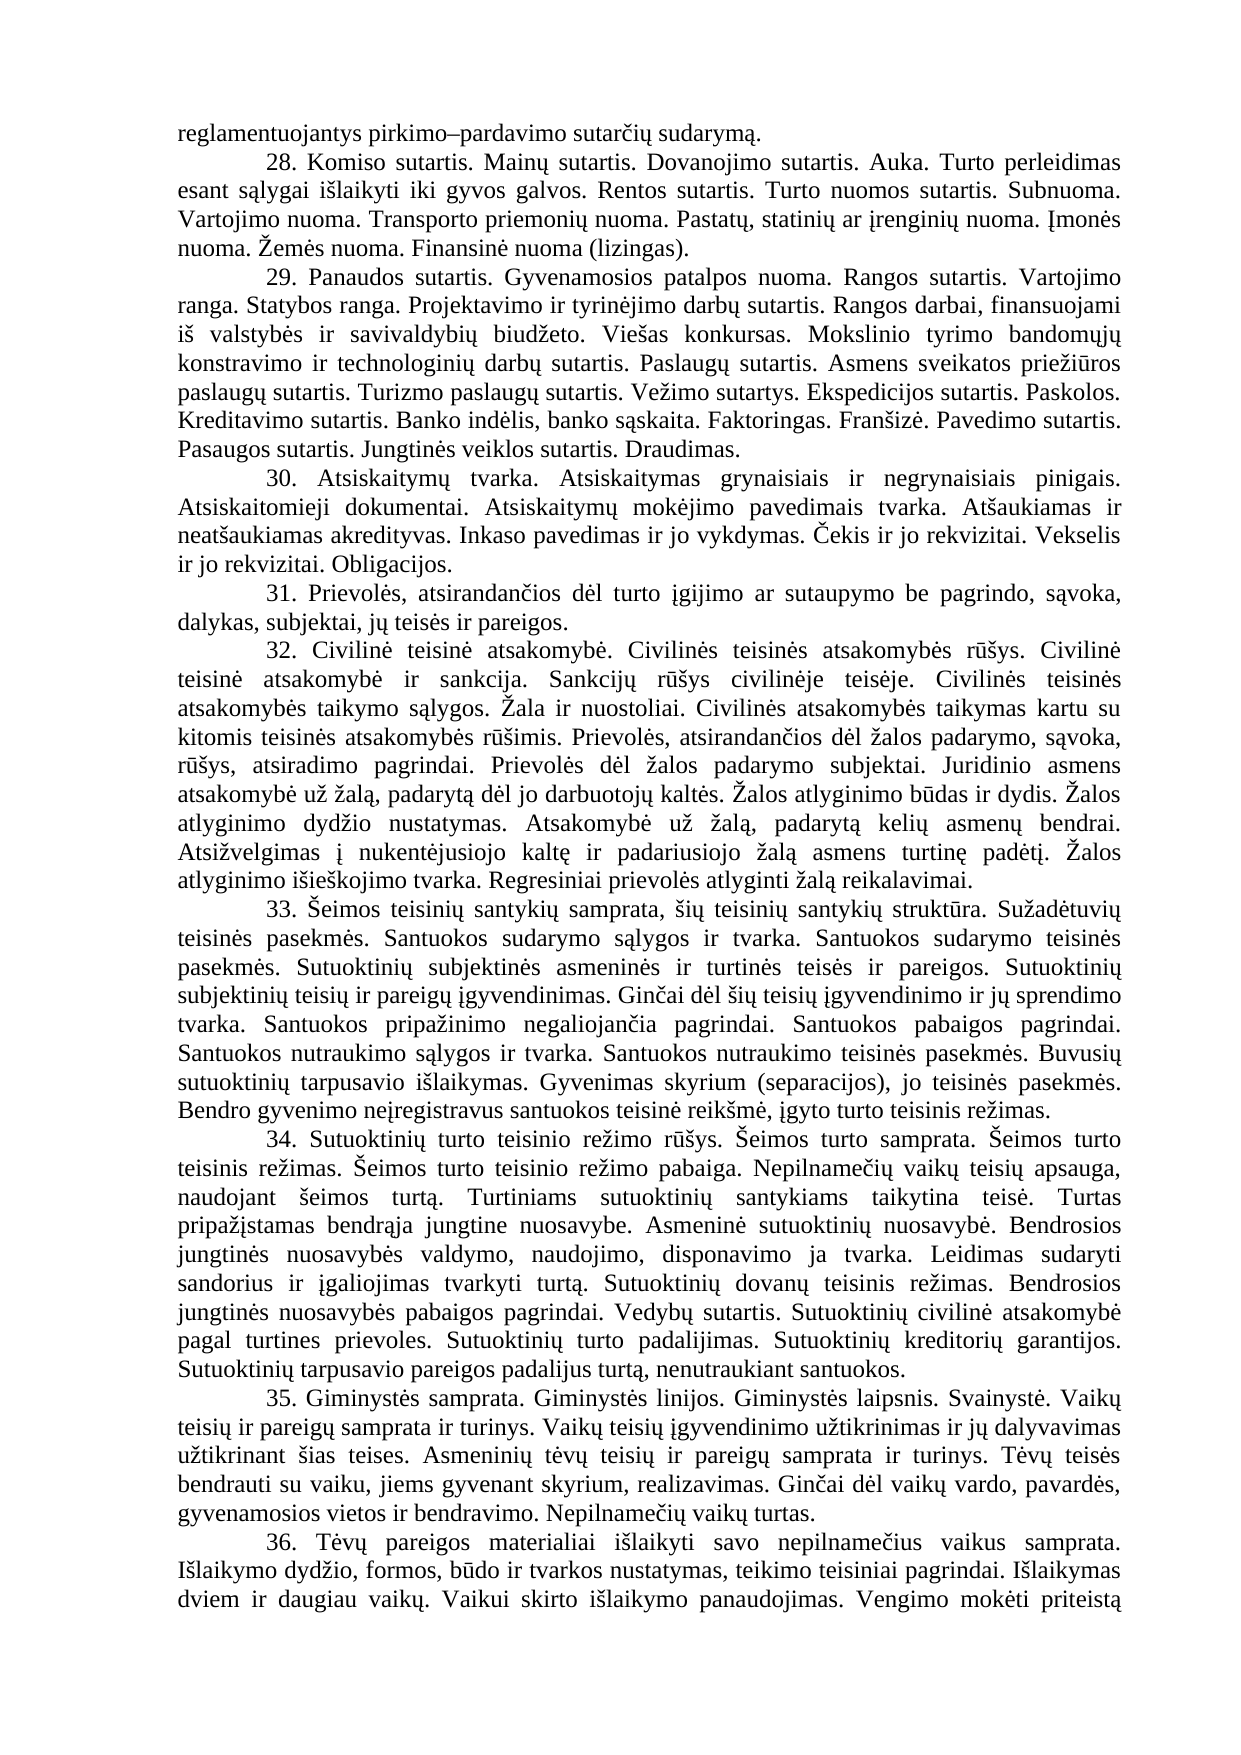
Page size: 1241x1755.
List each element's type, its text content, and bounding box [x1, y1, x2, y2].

text 29. Panaudos sutartis. Gyvenamosios patalpos nuoma. Rangos sutartis. Vartojimo ranga. Statybos ranga. Projektavimo ir tyrinėjimo darbų sutartis. Rangos darbai, finansuojami iš valstybės ir savivaldybių biudžeto. Viešas konkursas. Mokslinio tyrimo bandomųjų konstravimo ir technologinių darbų sutartis. Paslaugų sutartis. Asmens sveikatos priežiūros paslaugų sutartis. Turizmo paslaugų sutartis. Vežimo sutartys. Ekspedicijos sutartis. Paskolos. Kreditavimo sutartis. Banko indėlis, banko sąskaita. Faktoringas. Franšizė. Pavedimo sutartis. Pasaugos sutartis. Jungtinės veiklos sutartis. Draudimas. [177, 262, 1122, 463]
text 34. Sutuoktinių turto teisinio režimo rūšys. Šeimos turto samprata. Šeimos turto teisinis režimas. Šeimos turto teisinio režimo pabaiga. Nepilnamečių vaikų teisių apsauga, naudojant šeimos turtą. Turtiniams sutuoktinių santykiams taikytina teisė. Turtas pripažįstamas bendrąja jungtine nuosavybe. Asmeninė sutuoktinių nuosavybė. Bendrosios jungtinės nuosavybės valdymo, naudojimo, disponavimo ja tvarka. Leidimas sudaryti sandorius ir įgaliojimas tvarkyti turtą. Sutuoktinių dovanų teisinis režimas. Bendrosios jungtinės nuosavybės pabaigos pagrindai. Vedybų sutartis. Sutuoktinių civilinė atsakomybė pagal turtines prievoles. Sutuoktinių turto padalijimas. Sutuoktinių kreditorių garantijos. Sutuoktinių tarpusavio pareigos padalijus turtą, nenutraukiant santuokos. [177, 1124, 1122, 1383]
text reglamentuojantys pirkimo–pardavimo sutarčių sudarymą. [177, 118, 1122, 147]
text 35. Giminystės samprata. Giminystės linijos. Giminystės laipsnis. Svainystė. Vaikų teisių ir pareigų samprata ir turinys. Vaikų teisių įgyvendinimo užtikrinimas ir jų dalyvavimas užtikrinant šias teises. Asmeninių tėvų teisių ir pareigų samprata ir turinys. Tėvų teisės bendrauti su vaiku, jiems gyvenant skyrium, realizavimas. Ginčai dėl vaikų vardo, pavardės, gyvenamosios vietos ir bendravimo. Nepilnamečių vaikų turtas. [177, 1383, 1122, 1527]
text 33. Šeimos teisinių santykių samprata, šių teisinių santykių struktūra. Sužadėtuvių teisinės pasekmės. Santuokos sudarymo sąlygos ir tvarka. Santuokos sudarymo teisinės pasekmės. Sutuoktinių subjektinės asmeninės ir turtinės teisės ir pareigos. Sutuoktinių subjektinių teisių ir pareigų įgyvendinimas. Ginčai dėl šių teisių įgyvendinimo ir jų sprendimo tvarka. Santuokos pripažinimo negaliojančia pagrindai. Santuokos pabaigos pagrindai. Santuokos nutraukimo sąlygos ir tvarka. Santuokos nutraukimo teisinės pasekmės. Buvusių sutuoktinių tarpusavio išlaikymas. Gyvenimas skyrium (separacijos), jo teisinės pasekmės. Bendro gyvenimo neįregistravus santuokos teisinė reikšmė, įgyto turto teisinis režimas. [177, 894, 1122, 1124]
text 30. Atsiskaitymų tvarka. Atsiskaitymas grynaisiais ir negrynaisiais pinigais. Atsiskaitomieji dokumentai. Atsiskaitymų mokėjimo pavedimais tvarka. Atšaukiamas ir neatšaukiamas akredityvas. Inkaso pavedimas ir jo vykdymas. Čekis ir jo rekvizitai. Vekselis ir jo rekvizitai. Obligacijos. [177, 463, 1122, 578]
text 32. Civilinė teisinė atsakomybė. Civilinės teisinės atsakomybės rūšys. Civilinė teisinė atsakomybė ir sankcija. Sankcijų rūšys civilinėje teisėje. Civilinės teisinės atsakomybės taikymo sąlygos. Žala ir nuostoliai. Civilinės atsakomybės taikymas kartu su kitomis teisinės atsakomybės rūšimis. Prievolės, atsirandančios dėl žalos padarymo, sąvoka, rūšys, atsiradimo pagrindai. Prievolės dėl žalos padarymo subjektai. Juridinio asmens atsakomybė už žalą, padarytą dėl jo darbuotojų kaltės. Žalos atlyginimo būdas ir dydis. Žalos atlyginimo dydžio nustatymas. Atsakomybė už žalą, padarytą kelių asmenų bendrai. Atsižvelgimas į nukentėjusiojo kaltę ir padariusiojo žalą asmens turtinę padėtį. Žalos atlyginimo išieškojimo tvarka. Regresiniai prievolės atlyginti žalą reikalavimai. [177, 636, 1122, 894]
text 31. Prievolės, atsirandančios dėl turto įgijimo ar sutaupymo be pagrindo, sąvoka, dalykas, subjektai, jų teisės ir pareigos. [177, 578, 1122, 636]
text 28. Komiso sutartis. Mainų sutartis. Dovanojimo sutartis. Auka. Turto perleidimas esant sąlygai išlaikyti iki gyvos galvos. Rentos sutartis. Turto nuomos sutartis. Subnuoma. Vartojimo nuoma. Transporto priemonių nuoma. Pastatų, statinių ar įrenginių nuoma. Įmonės nuoma. Žemės nuoma. Finansinė nuoma (lizingas). [177, 147, 1122, 262]
text 36. Tėvų pareigos materialiai išlaikyti savo nepilnamečius vaikus samprata. Išlaikymo dydžio, formos, būdo ir tvarkos nustatymas, teikimo teisiniai pagrindai. Išlaikymas dviem ir daugiau vaikų. Vaikui skirto išlaikymo panaudojimas. Vengimo mokėti priteistą [177, 1527, 1122, 1613]
